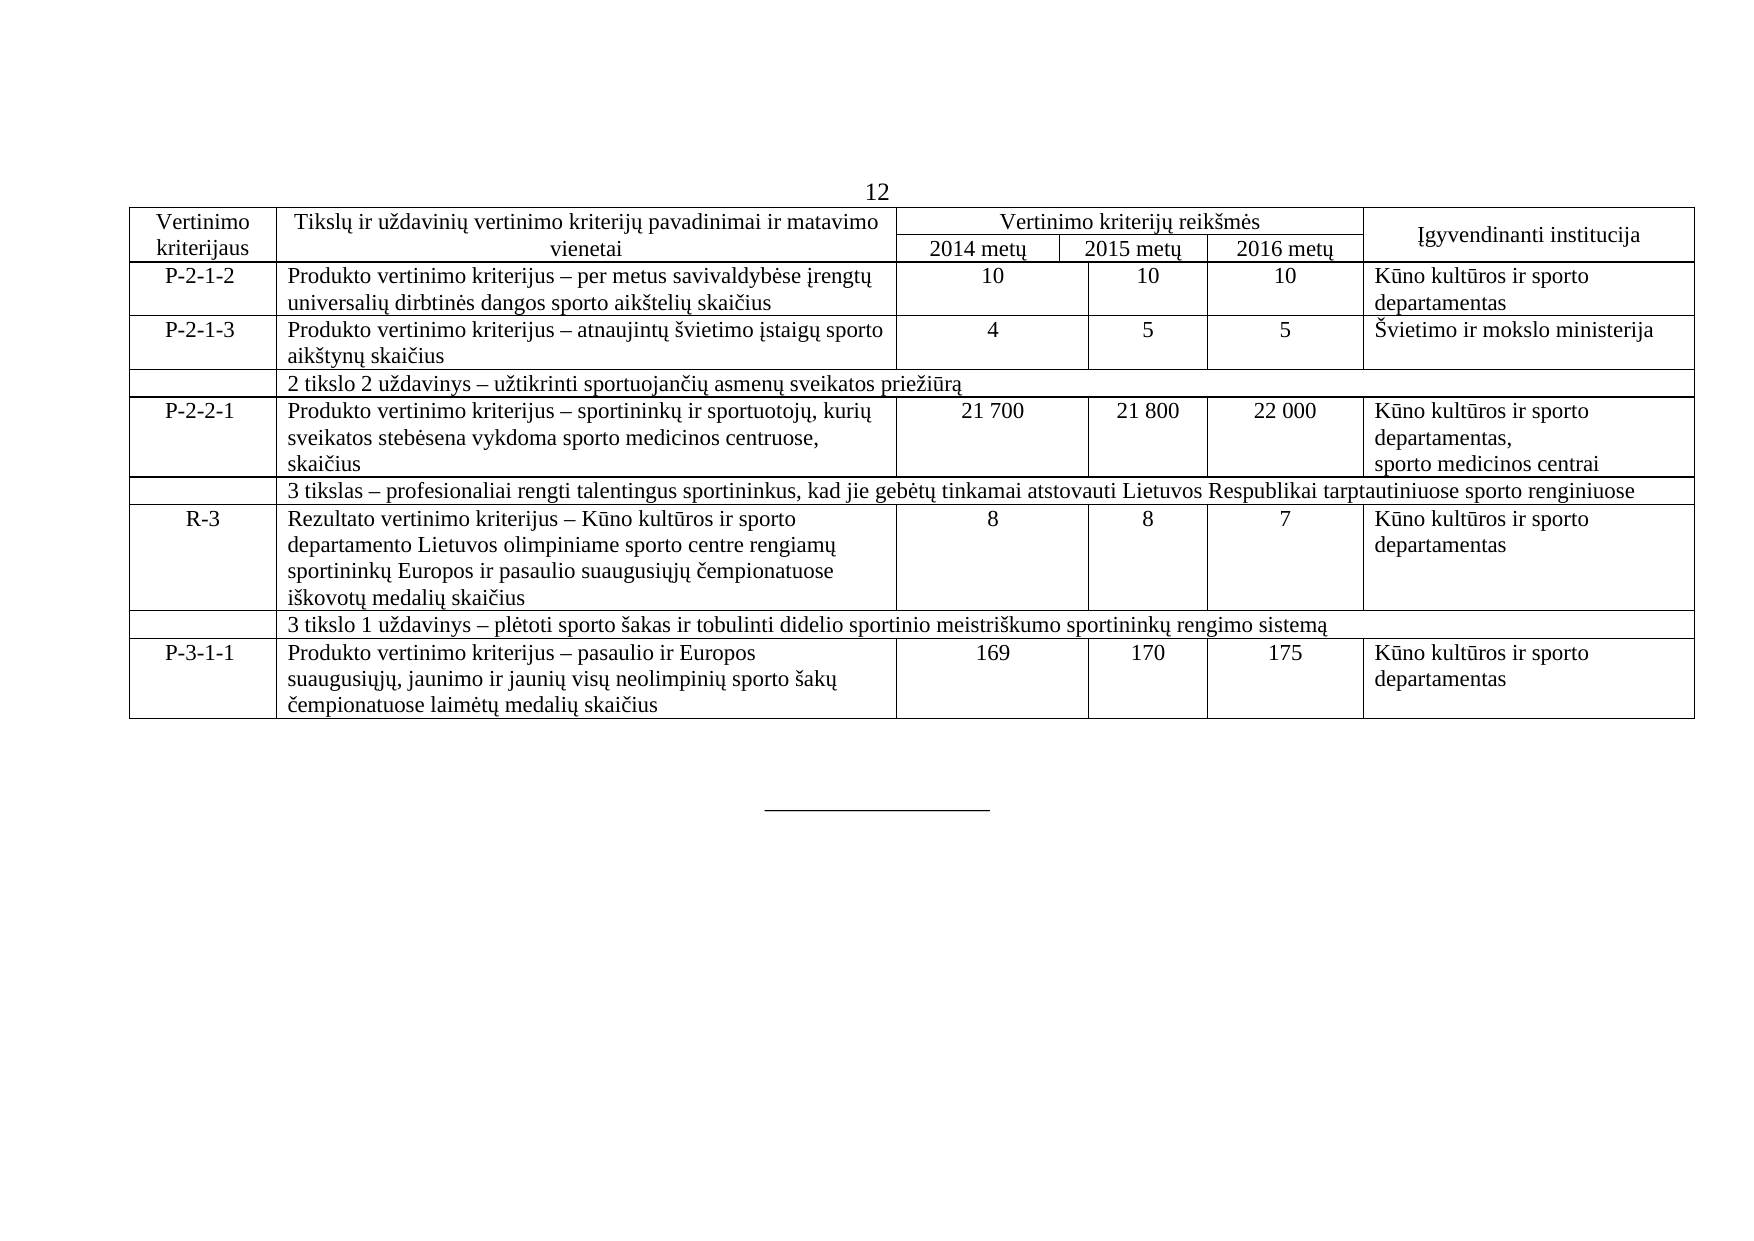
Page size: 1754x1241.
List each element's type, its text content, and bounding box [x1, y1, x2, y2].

table_cell 2 tikslo 2 uždavinys – užtikrinti sportuojančių asmenų sveikatos priežiūrą [277, 370, 1694, 396]
table_cell 170 [1089, 639, 1207, 718]
table_header Vertinimo kriterijaus kodas [130, 208, 276, 261]
table_cell 10 [897, 263, 1088, 315]
table_cell Produkto vertinimo kriterijus – atnaujintų švietimo įstaigų sporto aikštynų skaičius [277, 316, 896, 369]
table_cell 10 [1089, 263, 1207, 315]
table_cell 2016 metų [1208, 235, 1363, 261]
table_cell Kūno kultūros ir sporto departamentas, sporto medicinos centrai [1364, 398, 1694, 476]
table_cell Produkto vertinimo kriterijus – per metus savivaldybėse įrengtų universalių dirbtinės dangos sporto aikštelių skaičius [277, 263, 896, 315]
table_cell 5 [1089, 316, 1207, 369]
table_cell 8 [897, 505, 1088, 610]
table_cell 175 [1208, 639, 1363, 718]
table_cell P-2-2-1 [130, 398, 276, 476]
table_cell [130, 370, 276, 396]
table_cell 22 000 [1208, 398, 1363, 476]
table_cell 3 tikslas – profesionaliai rengti talentingus sportininkus, kad jie gebėtų tinkamai atstovauti Lietuvos Respublikai tarptautiniuose sporto renginiuose [277, 478, 1694, 504]
table_cell 21 700 [897, 398, 1088, 476]
table_cell P-3-1-1 [130, 639, 276, 718]
table_cell 2014 metų [897, 235, 1059, 261]
table_cell 7 [1208, 505, 1363, 610]
table_cell 2015 metų [1060, 235, 1207, 261]
text __________________ [118, 776, 1636, 814]
table_cell P-2-1-2 [130, 263, 276, 315]
table_cell 4 [897, 316, 1088, 369]
table_cell Produkto vertinimo kriterijus – pasaulio ir Europos suaugusiųjų, jaunimo ir jaunių visų neolimpinių sporto šakų čempionatuose laimėtų medalių skaičius [277, 639, 896, 718]
table_cell Produkto vertinimo kriterijus – sportininkų ir sportuotojų, kurių sveikatos stebėsena vykdoma sporto medicinos centruose, skaičius [277, 398, 896, 476]
table_cell 3 tikslo 1 uždavinys – plėtoti sporto šakas ir tobulinti didelio sportinio meistriškumo sportininkų rengimo sistemą [277, 611, 1694, 638]
table_cell Kūno kultūros ir sporto departamentas [1364, 505, 1694, 610]
table_cell R-3 [130, 505, 276, 610]
table_cell 21 800 [1089, 398, 1207, 476]
table_cell Švietimo ir mokslo ministerija [1364, 316, 1694, 369]
table_cell Kūno kultūros ir sporto departamentas [1364, 639, 1694, 718]
table_cell 10 [1208, 263, 1363, 315]
table_cell 169 [897, 639, 1088, 718]
table_cell 8 [1089, 505, 1207, 610]
table_cell Rezultato vertinimo kriterijus – Kūno kultūros ir sporto departamento Lietuvos olimpiniame sporto centre rengiamų sportininkų Europos ir pasaulio suaugusiųjų čempionatuose iškovotų medalių skaičius [277, 505, 896, 610]
table_header Vertinimo kriterijų reikšmės [897, 208, 1363, 234]
table_header Tikslų ir uždavinių vertinimo kriterijų pavadinimai ir matavimo vienetai [277, 208, 896, 261]
table_cell 5 [1208, 316, 1363, 369]
table_cell P-2-1-3 [130, 316, 276, 369]
table_cell Kūno kultūros ir sporto departamentas [1364, 263, 1694, 315]
table_cell [130, 478, 276, 504]
table_cell [130, 611, 276, 638]
table_header Įgyvendinanti institucija [1364, 208, 1694, 261]
